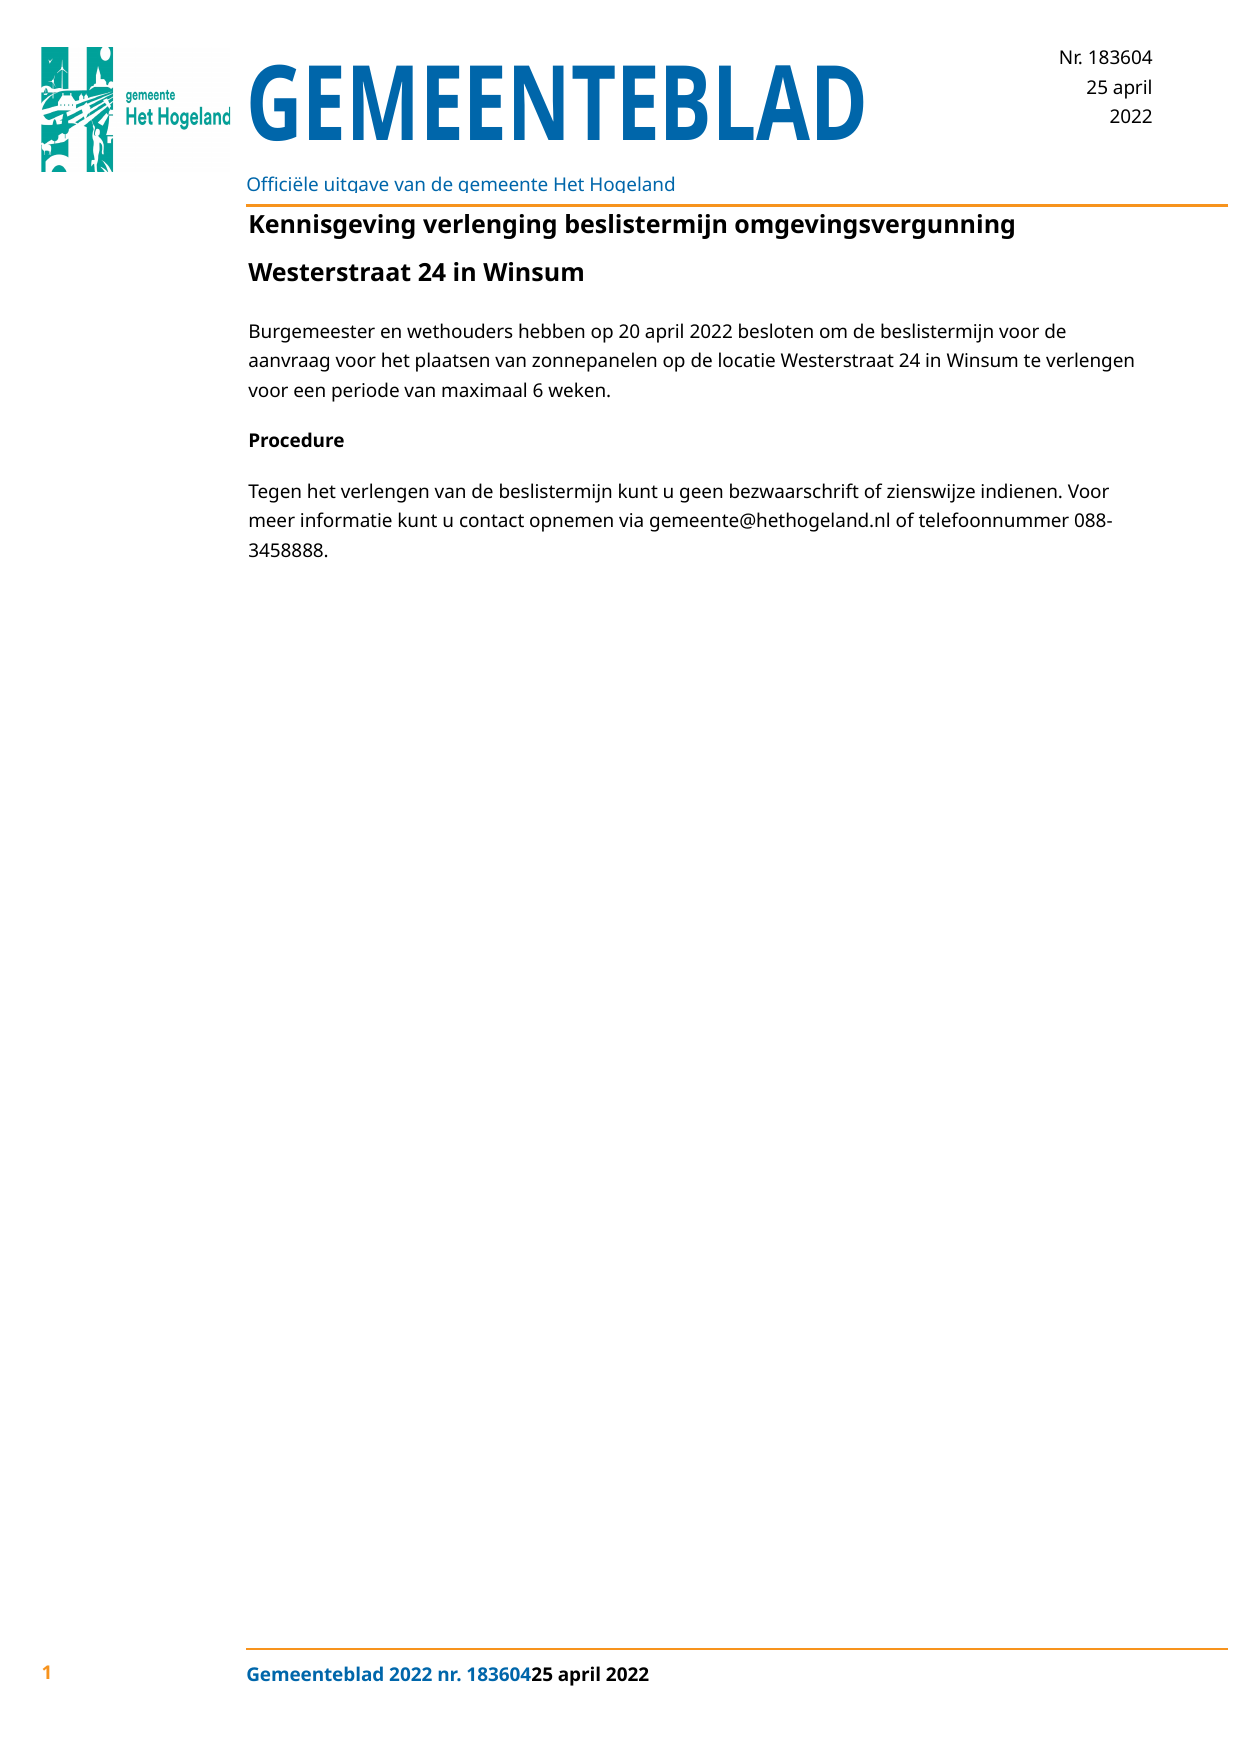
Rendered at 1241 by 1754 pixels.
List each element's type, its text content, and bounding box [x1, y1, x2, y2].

text Tegen het verlengen van de beslistermijn kunt u geen bezwaarschrift of zienswijze indienen. Voor meer informatie kunt u contact opnemen via gemeente@hethogeland.nl of telefoonnummer 088-3458888. [248, 478, 1152, 563]
text Burgemeester en wethouders hebben op 20 april 2022 besloten om de beslistermijn voor de aanvraag voor het plaatsen van zonnepanelen op de locatie Westerstraat 24 in Winsum te verlengen voor een periode van maximaal 6 weken. [248, 318, 1152, 403]
picture [41, 47, 231, 172]
text Kennisgeving verlenging beslistermijn omgevingsvergunning Westerstraat 24 in Winsum [248, 207, 1152, 288]
text Procedure [248, 427, 1152, 453]
